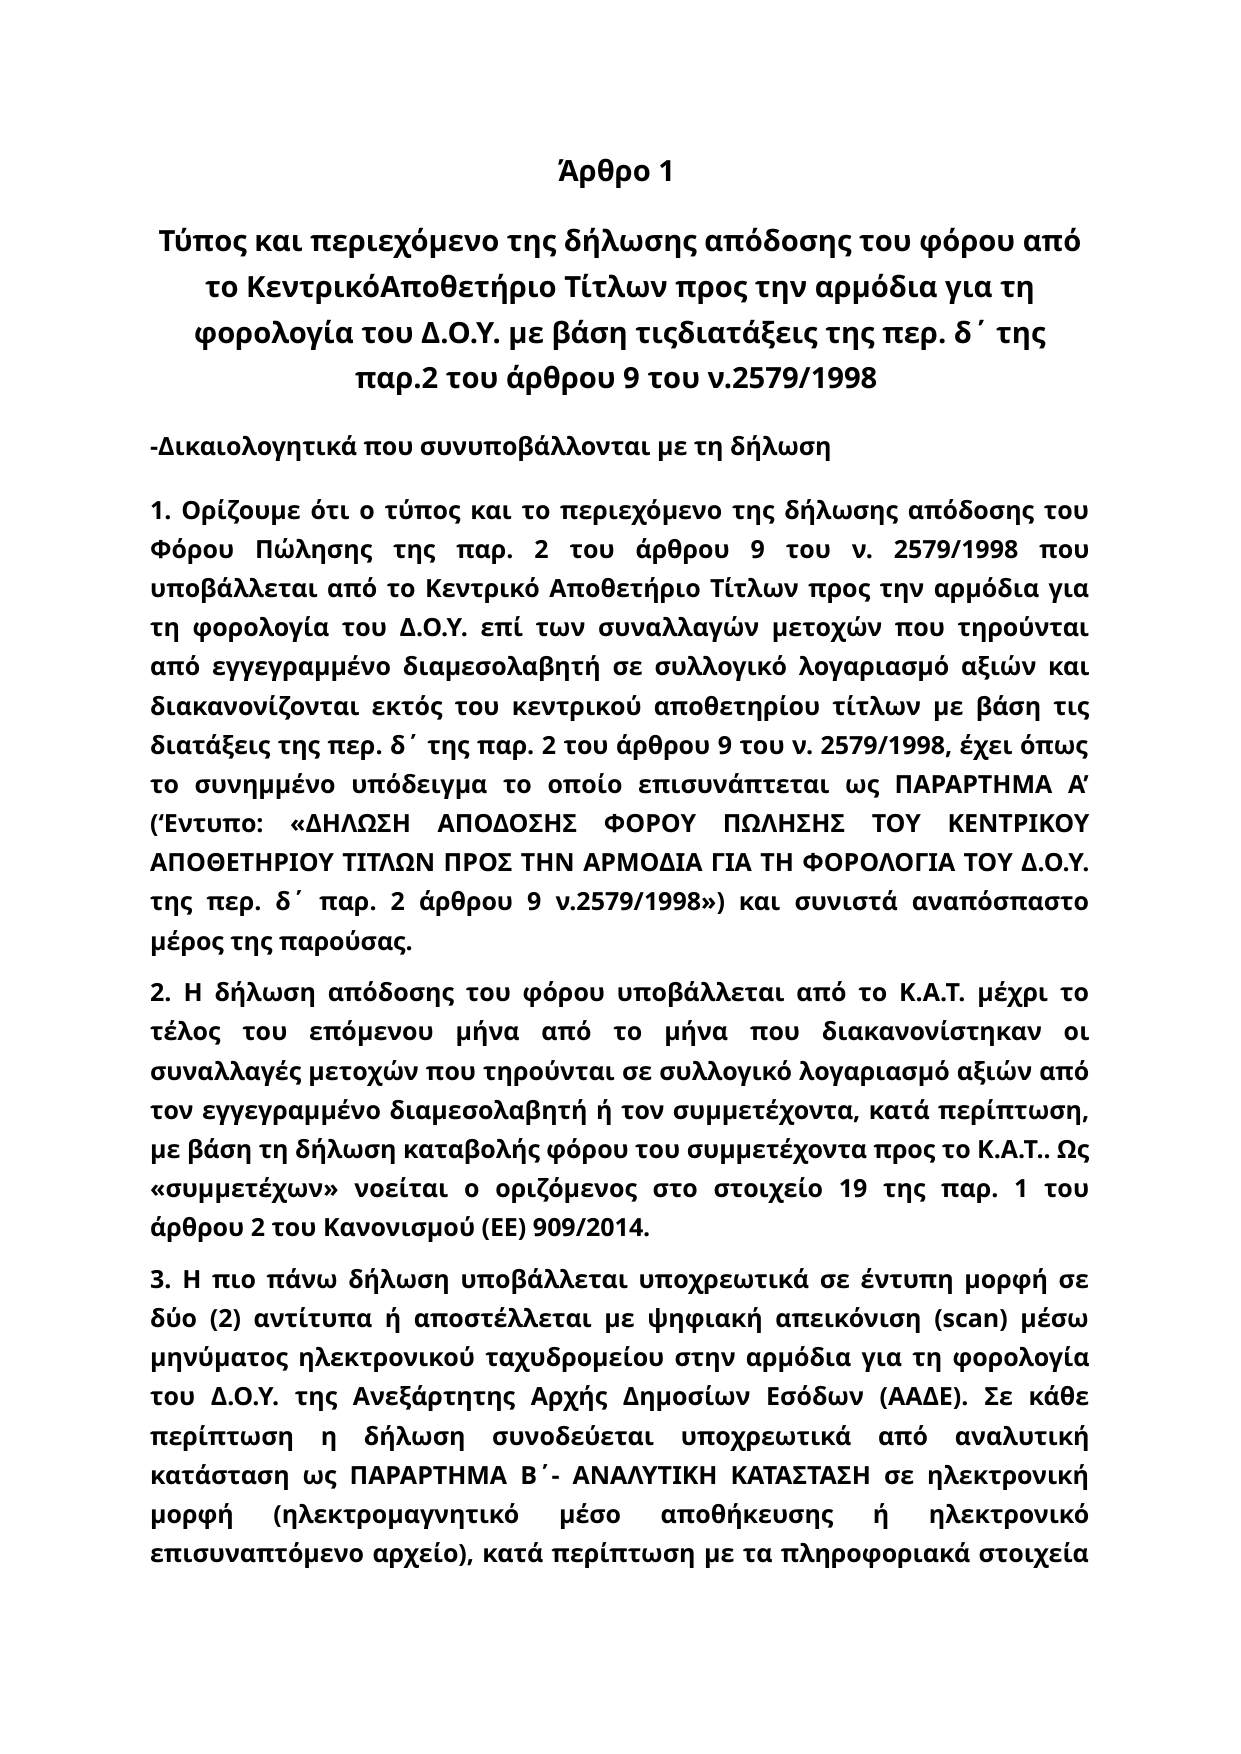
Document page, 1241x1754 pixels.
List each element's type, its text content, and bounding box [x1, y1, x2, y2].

text 3. Η πιο πάνω δήλωση υποβάλλεται υποχρεωτικά σε έντυπη μορφή σε δύο (2) αντίτυπα ή αποστέλλεται με ψηφιακή απεικόνιση (scan) μέσω μηνύματος ηλεκτρονικού ταχυδρομείου στην αρμόδια για τη φορολογία του Δ.Ο.Υ. της Ανεξάρτητης Αρχής Δημοσίων Εσόδων (ΑΑΔΕ). Σε κάθε περίπτωση η δήλωση συνοδεύεται υποχρεωτικά από αναλυτική κατάσταση ως ΠΑΡΑΡΤΗΜΑ Β΄- ΑΝΑΛΥΤΙΚΗ ΚΑΤΑΣΤΑΣΗ σε ηλεκτρονική μορφή (ηλεκτρομαγνητικό μέσο αποθήκευσης ή ηλεκτρονικό επισυναπτόμενο αρχείο), κατά περίπτωση με τα πληροφοριακά στοιχεία [150, 1261, 1090, 1570]
text 1. Ορίζουμε ότι ο τύπος και το περιεχόμενο της δήλωσης απόδοσης του Φόρου Πώλησης της παρ. 2 του άρθρου 9 του ν. 2579/1998 που υποβάλλεται από το Κεντρικό Αποθετήριο Τίτλων προς την αρμόδια για τη φορολογία του Δ.Ο.Υ. επί των συναλλαγών μετοχών που τηρούνται από εγγεγραμμένο διαμεσολαβητή σε συλλογικό λογαριασμό αξιών και διακανονίζονται εκτός του κεντρικού αποθετηρίου τίτλων με βάση τις διατάξεις της περ. δ΄ της παρ. 2 του άρθρου 9 του ν. 2579/1998, έχει όπως το συνημμένο υπόδειγμα το οποίο επισυνάπτεται ως ΠΑΡΑΡΤΗΜΑ Α’ (‘Εντυπο: «ΔΗΛΩΣΗ ΑΠΟΔΟΣΗΣ ΦΟΡΟΥ ΠΩΛΗΣΗΣ ΤΟΥ ΚΕΝΤΡΙΚΟΥ ΑΠΟΘΕΤΗΡΙΟΥ ΤΙΤΛΩΝ ΠΡΟΣ ΤΗΝ ΑΡΜΟΔΙΑ ΓΙΑ ΤΗ ΦΟΡΟΛΟΓΙΑ ΤΟΥ Δ.Ο.Υ. της περ. δ΄ παρ. 2 άρθρου 9 ν.2579/1998») και συνιστά αναπόσπαστο μέρος της παρούσας. [150, 492, 1090, 957]
text -Δικαιολογητικά που συνυποβάλλονται με τη δήλωση [150, 428, 1090, 462]
text 2. Η δήλωση απόδοσης του φόρου υποβάλλεται από το Κ.Α.Τ. μέχρι το τέλος του επόμενου μήνα από το μήνα που διακανονίστηκαν οι συναλλαγές μετοχών που τηρούνται σε συλλογικό λογαριασμό αξιών από τον εγγεγραμμένο διαμεσολαβητή ή τον συμμετέχοντα, κατά περίπτωση, με βάση τη δήλωση καταβολής φόρου του συμμετέχοντα προς το Κ.Α.Τ.. Ως «συμμετέχων» νοείται ο οριζόμενος στο στοιχείο 19 της παρ. 1 του άρθρου 2 του Κανονισμού (ΕΕ) 909/2014. [150, 975, 1090, 1244]
subtitle Άρθρο 1 [150, 150, 1090, 190]
subtitle Τύπος και περιεχόμενο της δήλωσης απόδοσης του φόρου από το ΚεντρικόΑποθετήριο Τίτλων προς την αρμόδια για τη φορολογία του Δ.Ο.Υ. με βάση τιςδιατάξεις της περ. δ΄ της παρ.2 του άρθρου 9 του ν.2579/1998 [150, 221, 1090, 397]
